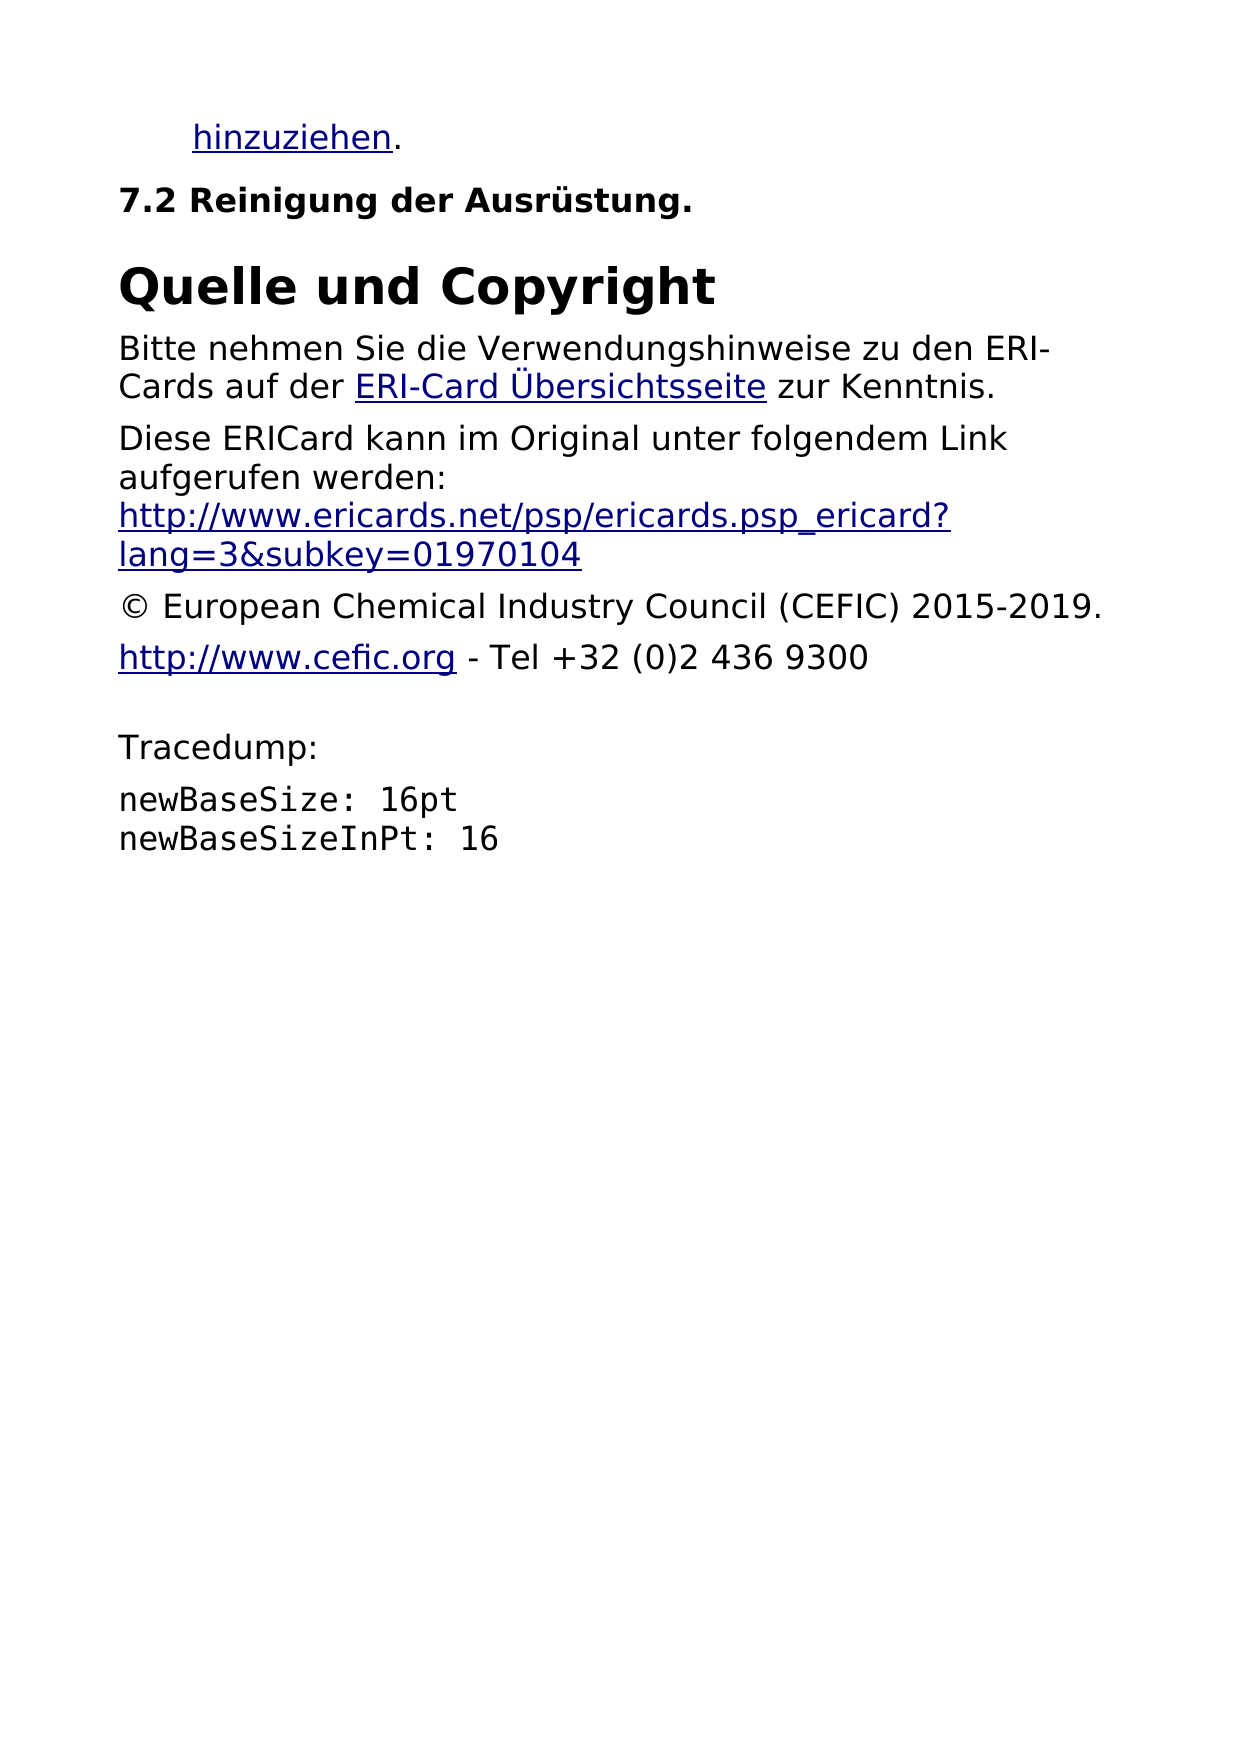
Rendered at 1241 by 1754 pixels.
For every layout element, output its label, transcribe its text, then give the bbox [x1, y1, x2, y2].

subtitle 7.2 Reinigung der Ausrüstung. [118, 182, 1122, 221]
subtitle Quelle und Copyright [118, 258, 1122, 317]
text Tracedump: [118, 690, 1122, 768]
text Diese ERICard kann im Original unter folgendem Link aufgerufen werden: http://www.ericards.net/psp/ericards.psp_ericard?lang=3&subkey=01970104 [118, 419, 1122, 575]
text newBaseSize: 16pt newBaseSizeInPt: 16 [118, 780, 1122, 858]
text Bitte nehmen Sie die Verwendungshinweise zu den ERI-Cards auf der ERI-Card Übersichtsseite zur Kenntnis. [118, 329, 1122, 407]
text © European Chemical Industry Council (CEFIC) 2015-2019. [118, 587, 1122, 626]
list hinzuziehen. [177, 118, 1122, 157]
text http://www.cefic.org - Tel +32 (0)2 436 9300 [118, 638, 1122, 677]
